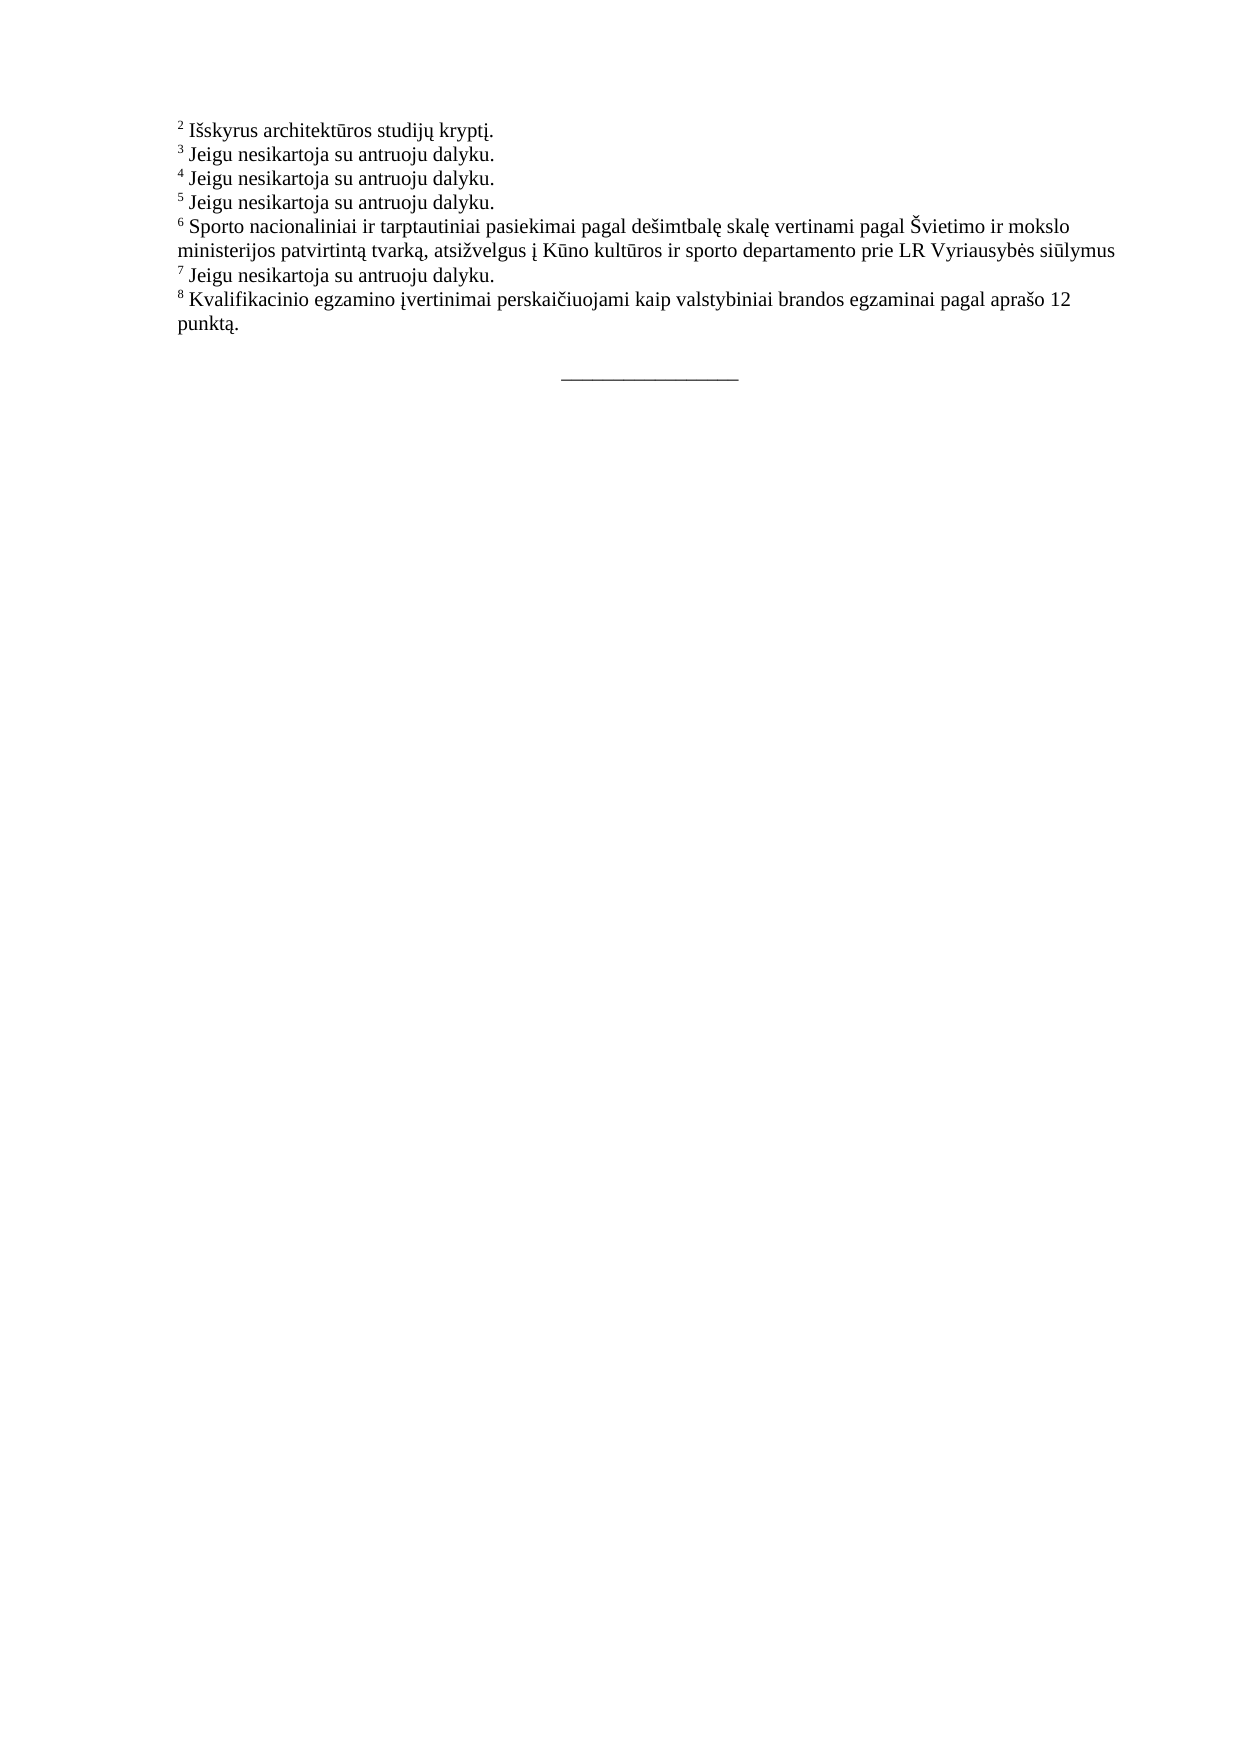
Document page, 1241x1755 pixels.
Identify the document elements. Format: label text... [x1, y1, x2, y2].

text 7 Jeigu nesikartoja su antruoju dalyku. [177, 262, 1122, 287]
text 2 Išskyrus architektūros studijų kryptį. [177, 118, 1122, 142]
text 5 Jeigu nesikartoja su antruoju dalyku. [177, 190, 1122, 214]
text 4 Jeigu nesikartoja su antruoju dalyku. [177, 166, 1122, 190]
text _________________ [177, 359, 1122, 383]
text 6 Sporto nacionaliniai ir tarptautiniai pasiekimai pagal dešimtbalę skalę vertinami pagal Švietimo ir mokslo ministerijos patvirtintą tvarką, atsižvelgus į Kūno kultūros ir sporto departamento prie LR Vyriausybės siūlymus [177, 214, 1122, 262]
text 8 Kvalifikacinio egzamino įvertinimai perskaičiuojami kaip valstybiniai brandos egzaminai pagal aprašo 12 punktą. [177, 287, 1122, 335]
text 3 Jeigu nesikartoja su antruoju dalyku. [177, 142, 1122, 166]
